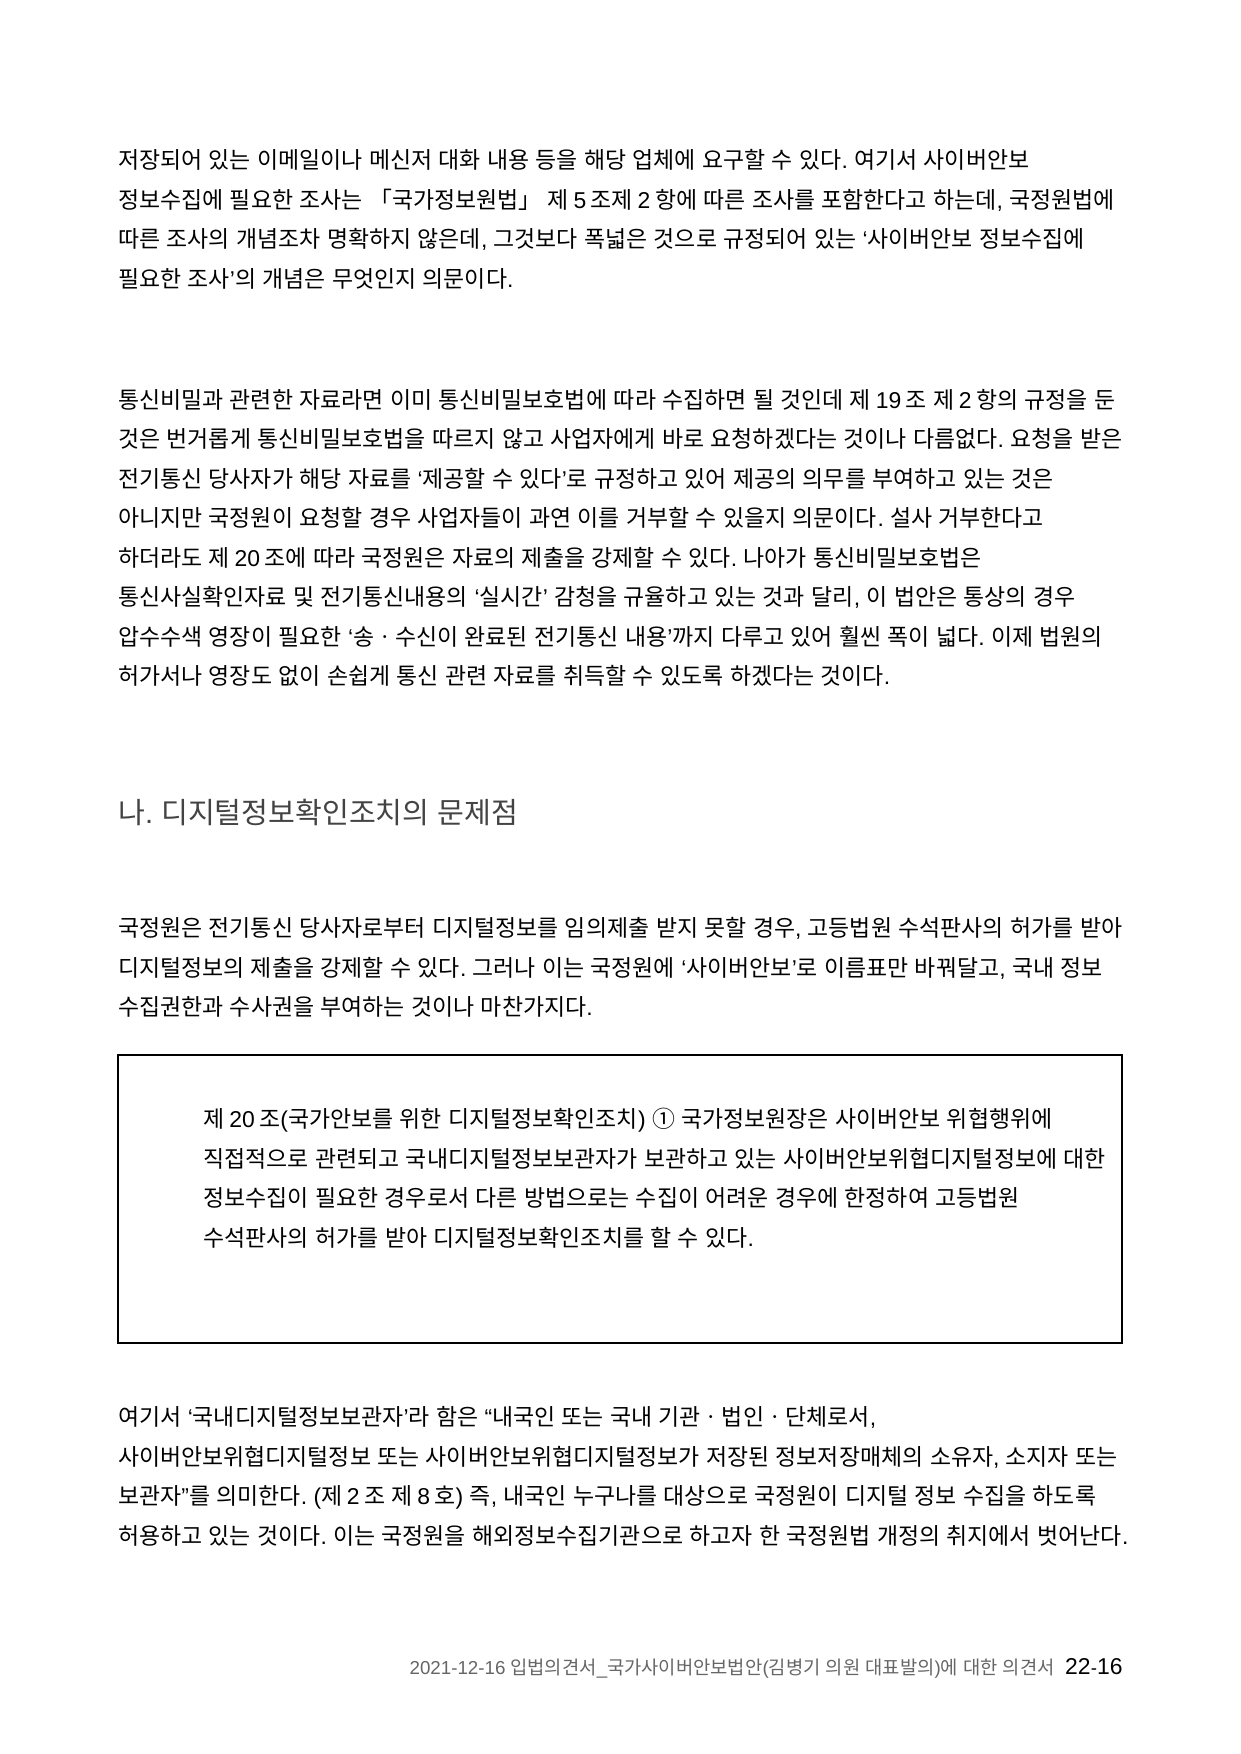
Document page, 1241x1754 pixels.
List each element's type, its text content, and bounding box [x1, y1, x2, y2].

text 여기서 ‘국내디지털정보보관자’라 함은 “내국인 또는 국내 기관ㆍ법인ㆍ단체로서, 사이버안보위협디지털정보 또는 사이버안보위협디지털정보가 저장된 정보저장매체의 소유자, 소지자 또는 보관자”를 의미한다. (제2조 제8호) 즉, 내국인 누구나를 대상으로 국정원이 디지털 정보 수집을 하도록 허용하고 있는 것이다. 이는 국정원을 해외정보수집기관으로 하고자 한 국정원법 개정의 취지에서 벗어난다. [118, 1404, 1122, 1588]
text 저장되어 있는 이메일이나 메신저 대화 내용 등을 해당 업체에 요구할 수 있다. 여기서 사이버안보 정보수집에 필요한 조사는 「국가정보원법」 제5조제2항에 따른 조사를 포함한다고 하는데, 국정원법에 따른 조사의 개념조차 명확하지 않은데, 그것보다 폭넓은 것으로 규정되어 있는 ‘사이버안보 정보수집에 필요한 조사’의 개념은 무엇인지 의문이다. [118, 147, 1122, 292]
subtitle 나. 디지털정보확인조치의 문제점 [118, 796, 1122, 829]
text 통신비밀과 관련한 자료라면 이미 통신비밀보호법에 따라 수집하면 될 것인데 제19조 제2항의 규정을 둔 것은 번거롭게 통신비밀보호법을 따르지 않고 사업자에게 바로 요청하겠다는 것이나 다름없다. 요청을 받은 전기통신 당사자가 해당 자료를 ‘제공할 수 있다’로 규정하고 있어 제공의 의무를 부여하고 있는 것은 아니지만 국정원이 요청할 경우 사업자들이 과연 이를 거부할 수 있을지 의문이다. 설사 거부한다고 하더라도 제20조에 따라 국정원은 자료의 제출을 강제할 수 있다. 나아가 통신비밀보호법은 통신사실확인자료 및 전기통신내용의 ‘실시간’ 감청을 규율하고 있는 것과 달리, 이 법안은 통상의 경우 압수수색 영장이 필요한 ‘송ㆍ수신이 완료된 전기통신 내용’까지 다루고 있어 훨씬 폭이 넓다. 이제 법원의 허가서나 영장도 없이 손쉽게 통신 관련 자료를 취득할 수 있도록 하겠다는 것이다. [118, 387, 1122, 689]
text 국정원은 전기통신 당사자로부터 디지털정보를 임의제출 받지 못할 경우, 고등법원 수석판사의 허가를 받아 디지털정보의 제출을 강제할 수 있다. 그러나 이는 국정원에 ‘사이버안보’로 이름표만 바꿔달고, 국내 정보 수집권한과 수사권을 부여하는 것이나 마찬가지다. [118, 915, 1122, 1020]
table_header 제20조(국가안보를 위한 디지털정보확인조치) ① 국가정보원장은 사이버안보 위협행위에 직접적으로 관련되고 국내디지털정보보관자가 보관하고 있는 사이버안보위협디지털정보에 대한 정보수집이 필요한 경우로서 다른 방법으로는 수집이 어려운 경우에 한정하여 고등법원 수석판사의 허가를 받아 디지털정보확인조치를 할 수 있다. [119, 1056, 1121, 1342]
